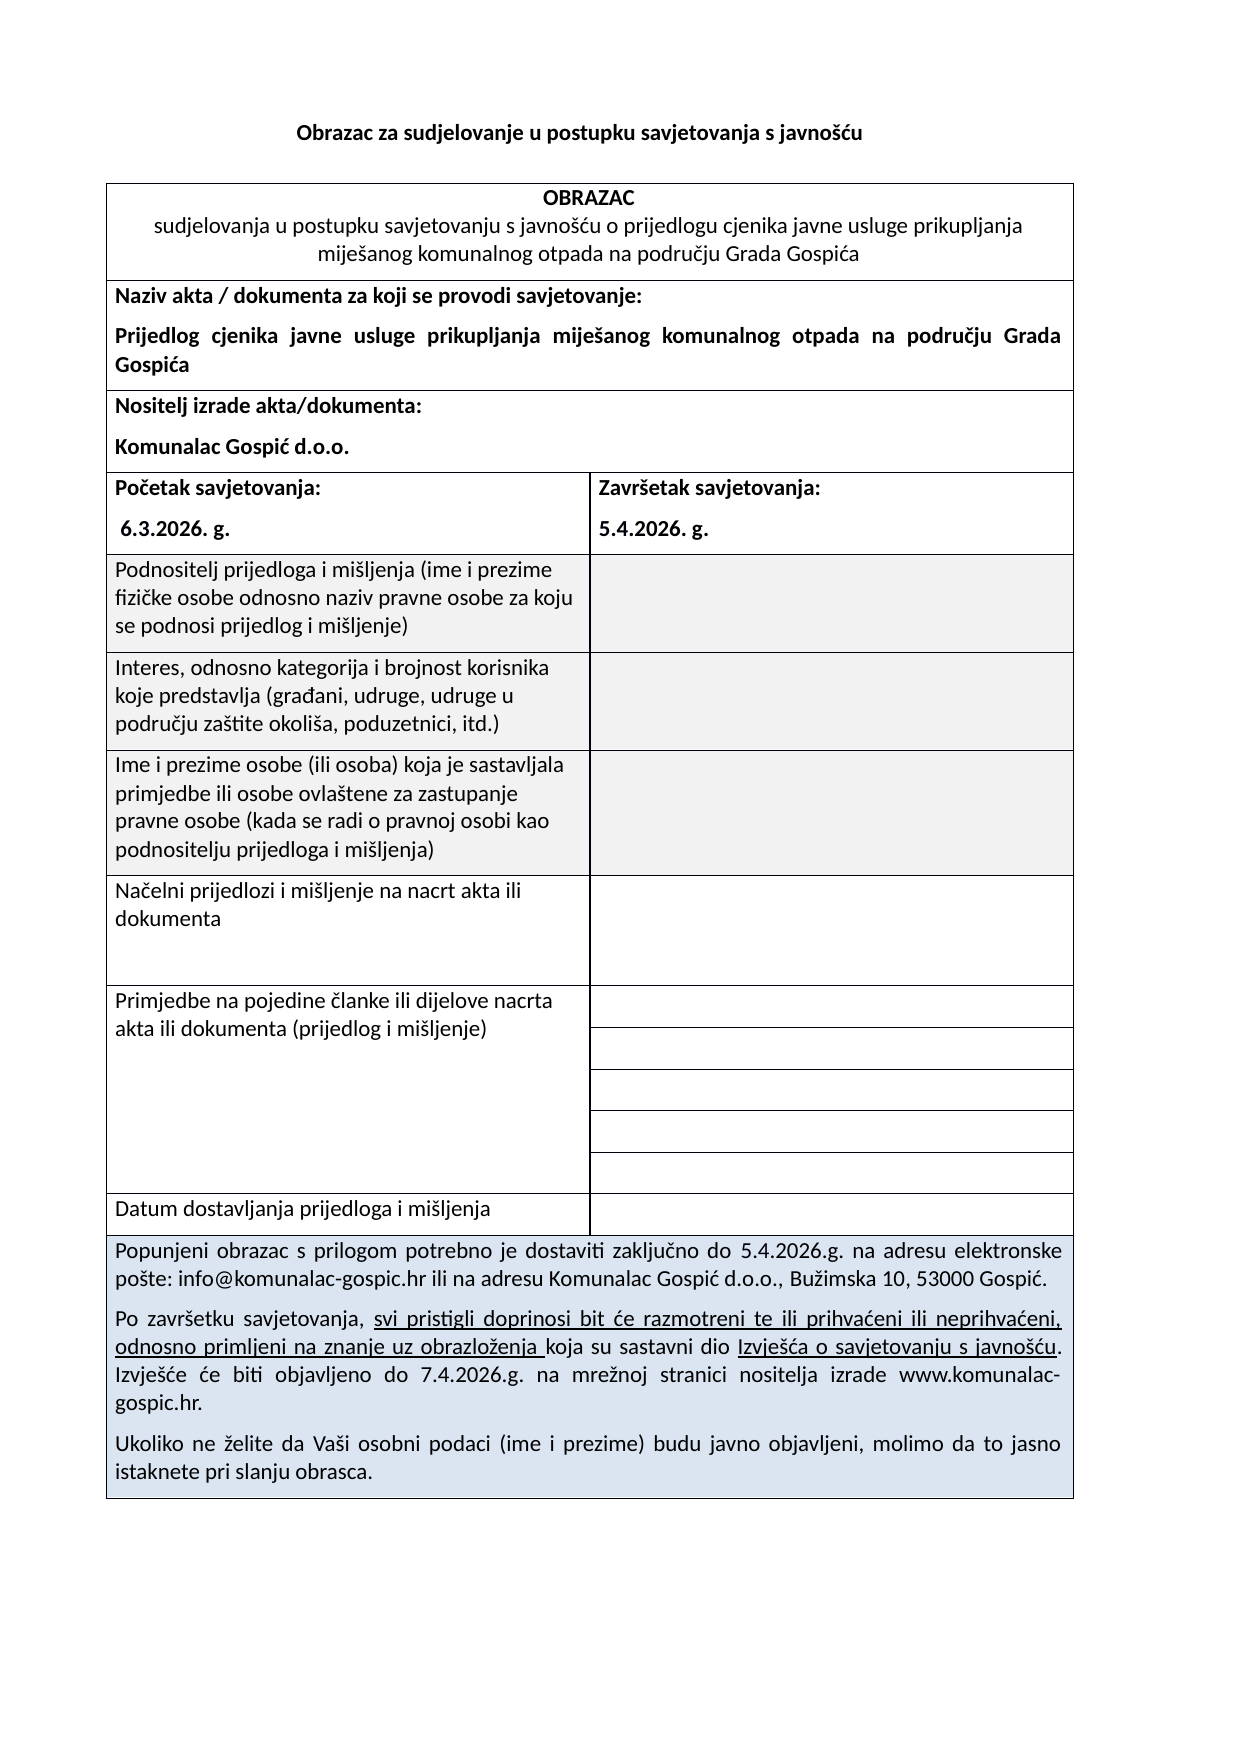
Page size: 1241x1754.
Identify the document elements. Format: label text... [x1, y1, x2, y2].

table_cell Ime i prezime osobe (ili osoba) koja je sastavljala primjedbe ili osobe ovlaštene za zastupanje pravne osobe (kada se radi o pravnoj osobi kao podnositelju prijedloga i mišljenja) [107, 751, 589, 875]
table_cell Završetak savjetovanja: 5.4.2026. g. [591, 473, 1073, 554]
table_cell Načelni prijedlozi i mišljenje na nacrt akta ili dokumenta [107, 876, 589, 985]
table_cell [591, 1153, 1073, 1193]
table_cell Početak savjetovanja: 6.3.2026. g. [107, 473, 589, 554]
table_cell [591, 653, 1073, 749]
table_cell Popunjeni obrazac s prilogom potrebno je dostaviti zaključno do 5.4.2026.g. na adresu elektronske pošte: info@komunalac-gospic.hr ili na adresu Komunalac Gospić d.o.o., Bužimska 10, 53000 Gospić. Po završetku savjetovanja, svi pristigli doprinosi bit će razmotreni te ili prihvaćeni ili neprihvaćeni, odnosno primljeni na znanje uz obrazloženja koja su sastavni dio Izvješća o savjetovanju s javnošću. Izvješće će biti objavljeno do 7.4.2026.g. na mrežnoj stranici nositelja izrade www.komunalac-gospic.hr. Ukoliko ne želite da Vaši osobni podaci (ime i prezime) budu javno objavljeni, molimo da to jasno istaknete pri slanju obrasca. [107, 1236, 1073, 1497]
table_cell [591, 1070, 1073, 1110]
table_cell Podnositelj prijedloga i mišljenja (ime i prezime fizičke osobe odnosno naziv pravne osobe za koju se podnosi prijedlog i mišljenje) [107, 555, 589, 652]
table_cell [591, 1028, 1073, 1068]
table_cell [591, 555, 1073, 652]
table_cell Nositelj izrade akta/dokumenta: Komunalac Gospić d.o.o. [107, 391, 1073, 472]
table_cell Interes, odnosno kategorija i brojnost korisnika koje predstavlja (građani, udruge, udruge u području zaštite okoliša, poduzetnici, itd.) [107, 653, 589, 749]
table_cell [591, 1194, 1073, 1235]
table_cell [591, 876, 1073, 985]
table_cell [591, 986, 1073, 1027]
text Obrazac za sudjelovanje u postupku savjetovanja s javnošću [266, 118, 1122, 146]
table_cell [591, 1111, 1073, 1152]
table_cell Primjedbe na pojedine članke ili dijelove nacrta akta ili dokumenta (prijedlog i mišljenje) [107, 986, 589, 1193]
table_header OBRAZAC sudjelovanja u postupku savjetovanju s javnošću o prijedlogu cjenika javne usluge prikupljanja miješanog komunalnog otpada na području Grada Gospića [107, 184, 1073, 280]
table_cell Datum dostavljanja prijedloga i mišljenja [107, 1194, 589, 1235]
table_cell Naziv akta / dokumenta za koji se provodi savjetovanje: Prijedlog cjenika javne usluge prikupljanja miješanog komunalnog otpada na području Grada Gospića [107, 281, 1073, 390]
table_cell [591, 751, 1073, 875]
